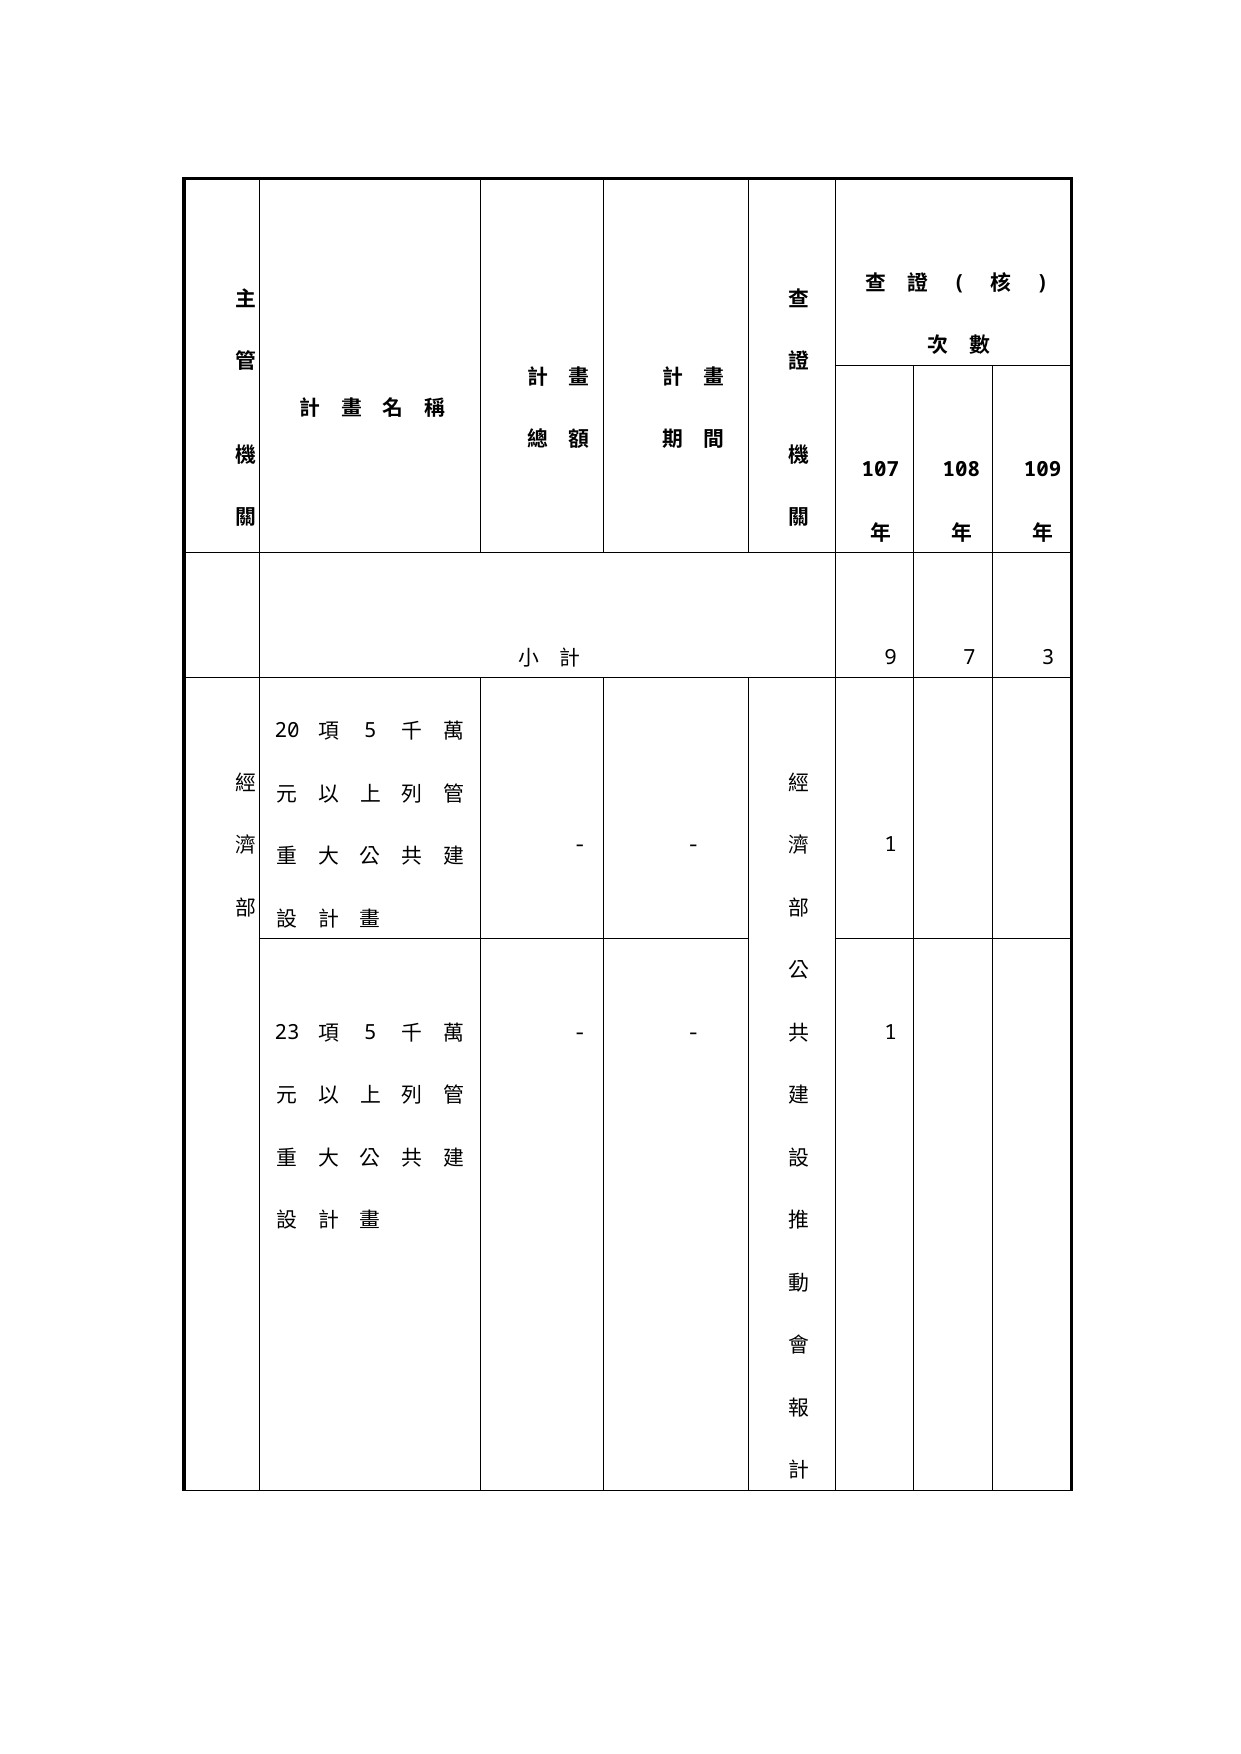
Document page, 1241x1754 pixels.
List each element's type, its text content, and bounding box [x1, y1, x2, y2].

table_cell - [481, 939, 603, 1490]
table_cell 7 [914, 553, 992, 677]
table_cell 107年 [836, 366, 913, 552]
table_cell 1 [836, 678, 913, 938]
table_header 查證 機關 [749, 180, 835, 552]
table_cell 109年 [993, 366, 1070, 552]
table_cell 23項5千萬元以上列管重大公共建設計畫 [260, 939, 480, 1490]
table_cell 經濟部 [186, 678, 259, 1490]
table_cell 3 [993, 553, 1070, 677]
table_cell [914, 939, 992, 1490]
table_cell 小計 [260, 553, 835, 677]
table_cell 9 [836, 553, 913, 677]
table_cell 108年 [914, 366, 992, 552]
table_cell - [604, 939, 748, 1490]
table_cell 經濟部公共建設推動會報計畫查訪小組 [749, 678, 835, 1490]
table_cell [186, 553, 259, 677]
table_cell [993, 678, 1070, 938]
table_cell 1 [836, 939, 913, 1490]
table_header 計畫總額 [481, 180, 603, 552]
table_cell [914, 678, 992, 938]
table_header 計畫期間 [604, 180, 748, 552]
table_header 主管 機關 [186, 180, 259, 552]
table_cell - [604, 678, 748, 938]
table_header 計畫名稱 [260, 180, 480, 552]
table_header 查證(核)次數 [836, 180, 1070, 365]
table_cell 20項5千萬元以上列管重大公共建設計畫 [260, 678, 480, 938]
table_cell [993, 939, 1070, 1490]
table_cell - [481, 678, 603, 938]
